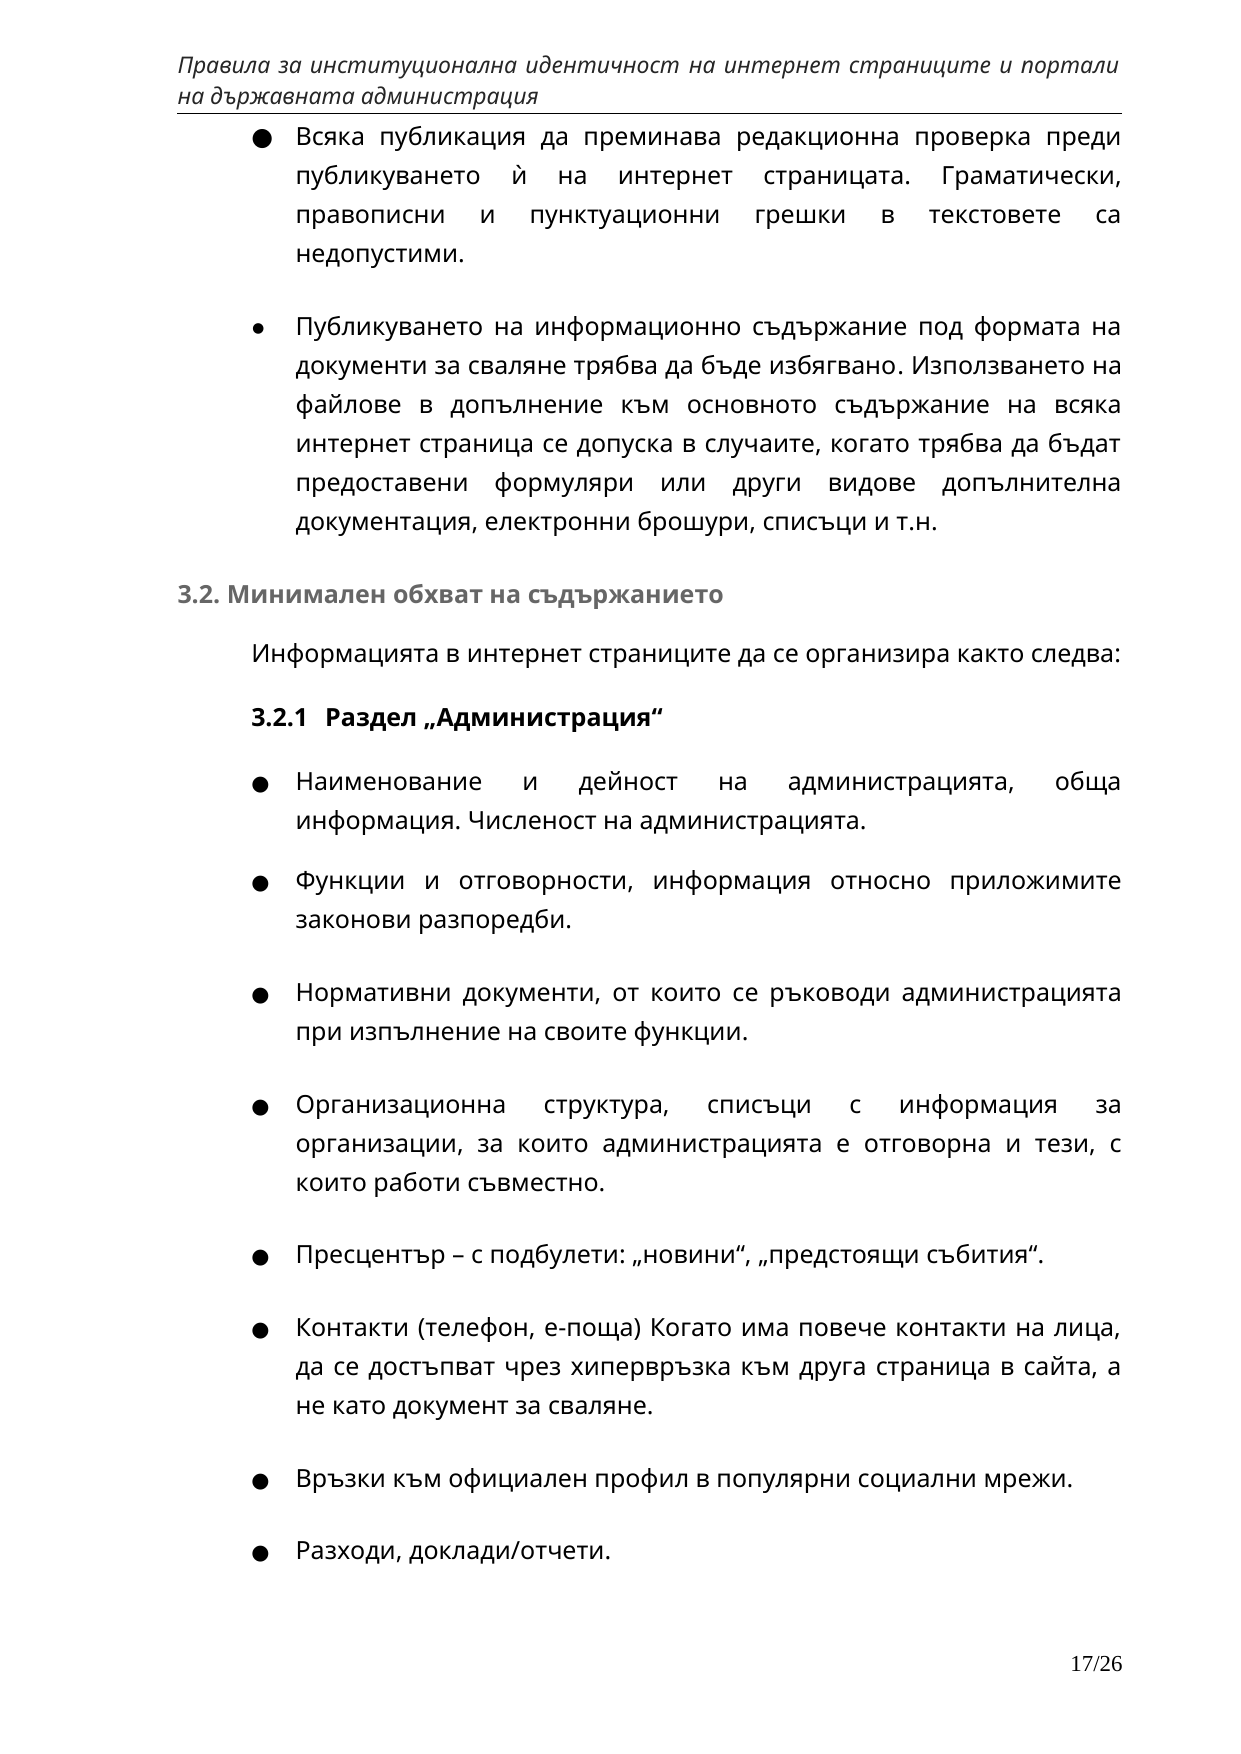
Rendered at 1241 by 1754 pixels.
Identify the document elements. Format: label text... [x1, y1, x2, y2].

list Всяка публикация да преминава редакционна проверка преди публикуването ѝ на интернет страницата. Граматически, правописни и пунктуационни грешки в текстовете са недопустими. [251, 118, 1122, 270]
list Организационна структура, списъци с информация за организации, за които администрацията е отговорна и тези, с които работи съвместно. [251, 1086, 1122, 1199]
list Нормативни документи, от които се ръководи администрацията при изпълнение на своите функции. [251, 975, 1122, 1048]
list Наименование и дейност на администрацията, обща информация. Численост на администрацията. [251, 764, 1122, 837]
list Пресцентър – с подбулети: „новини“, „предстоящи събития“. [251, 1237, 1122, 1271]
list Функции и отговорности, информация относно приложимите законови разпоредби. [251, 863, 1122, 936]
list Публикуването на информационно съдържание под формата на документи за сваляне трябва да бъде избягвано. Използването на файлове в допълнение към основното съдържание на всяка интернет страница се допуска в случаите, когато трябва да бъдат предоставени формуляри или други видове допълнителна документация, електронни брошури, списъци и т.н. [251, 308, 1122, 538]
list Връзки към официален профил в популярни социални мрежи. [251, 1461, 1122, 1494]
list Разходи, доклади/отчети. [251, 1533, 1122, 1567]
list Контакти (телефон, е-поща) Когато има повече контакти на лица, да се достъпват чрез хипервръзка към друга страница в сайта, а не като документ за сваляне. [251, 1310, 1122, 1422]
text Информацията в интернет страниците да се организира както следва: [177, 636, 1122, 669]
list Раздел „Администрация“ [251, 700, 1122, 734]
subtitle 3.2. Минимален обхват на съдържанието [177, 576, 1122, 611]
